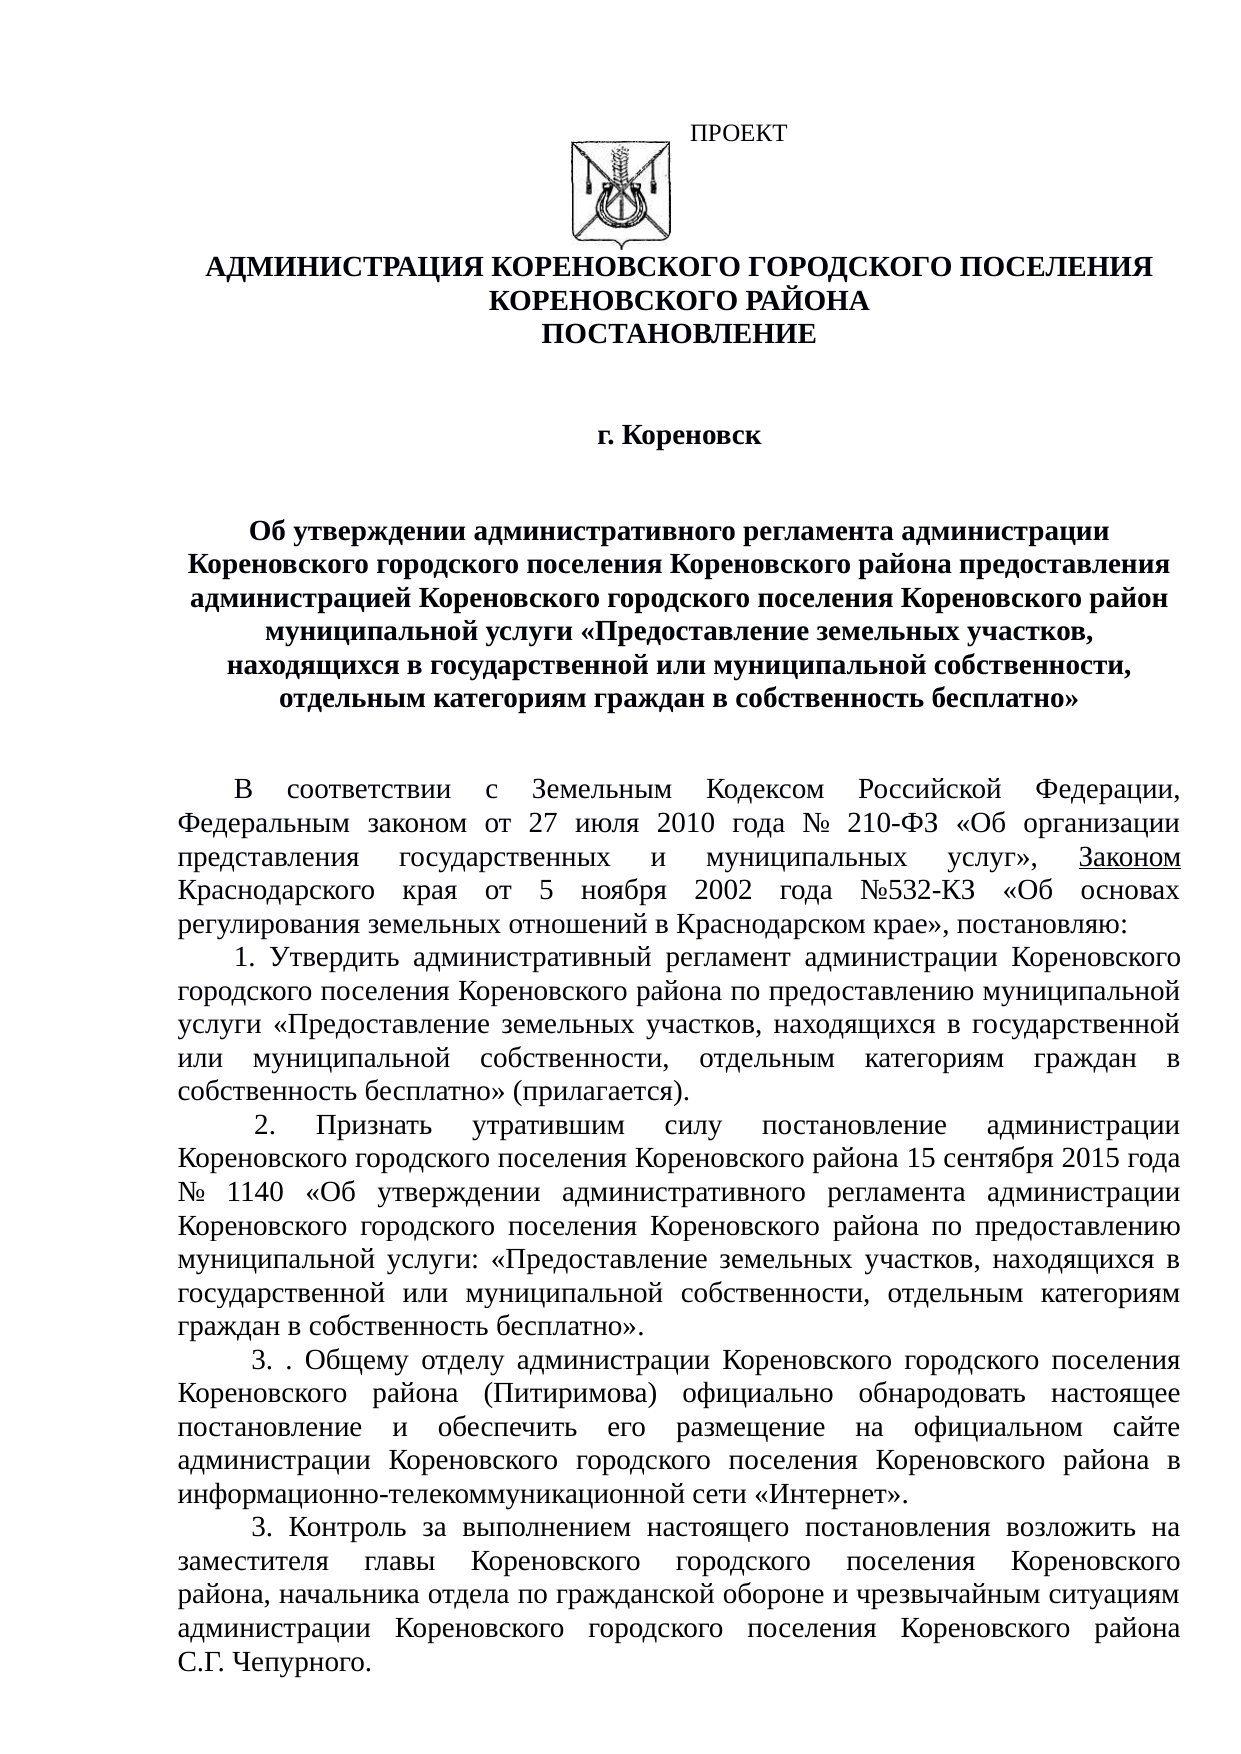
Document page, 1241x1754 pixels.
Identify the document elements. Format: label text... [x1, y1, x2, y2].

text 2. Признать утратившим силу постановление администрации Кореновского городского поселения Кореновского района 15 сентября 2015 года № 1140 «Об утверждении административного регламента администрации Кореновского городского поселения Кореновского района по предоставлению муниципальной услуги: «Предоставление земельных участков, находящихся в государственной или муниципальной собственности, отдельным категориям граждан в собственность бесплатно». [177, 1107, 1181, 1342]
text 3. . Общему отделу администрации Кореновского городского поселения Кореновского района (Питиримова) официально обнародовать настоящее постановление и обеспечить его размещение на официальном сайте администрации Кореновского городского поселения Кореновского района в информационно-телекоммуникационной сети «Интернет». [177, 1342, 1181, 1509]
text КОРЕНОВСКОГО РАЙОНА [177, 283, 1181, 316]
text ПРОЕКТ [177, 118, 1181, 249]
text г. Кореновск [177, 417, 1181, 451]
text 3. Контроль за выполнением настоящего постановления возложить на заместителя главы Кореновского городского поселения Кореновского района, начальника отдела по гражданской обороне и чрезвычайным ситуациям администрации Кореновского городского поселения Кореновского района С.Г. Чепурного. [177, 1509, 1181, 1677]
text АДМИНИСТРАЦИЯ КОРЕНОВСКОГО ГОРОДСКОГО ПОСЕЛЕНИЯ [177, 249, 1181, 283]
text Об утверждении административного регламента администрации Кореновского городского поселения Кореновского района предоставления администрацией Кореновского городского поселения Кореновского район муниципальной услуги «Предоставление земельных участков, находящихся в государственной или муниципальной собственности, отдельным категориям граждан в собственность бесплатно» [177, 513, 1181, 714]
text В соответствии с Земельным Кодексом Российской Федерации, Федеральным законом от 27 июля 2010 года № 210-ФЗ «Об организации представления государственных и муниципальных услуг», Законом Краснодарского края от 5 ноября 2002 года №532-КЗ «Об основах регулирования земельных отношений в Краснодарском крае», постановляю: [177, 772, 1181, 939]
text 1. Утвердить административный регламент администрации Кореновского городского поселения Кореновского района по предоставлению муниципальной услуги «Предоставление земельных участков, находящихся в государственной или муниципальной собственности, отдельным категориям граждан в собственность бесплатно» (прилагается). [177, 939, 1181, 1107]
text ПОСТАНОВЛЕНИЕ [177, 316, 1181, 350]
